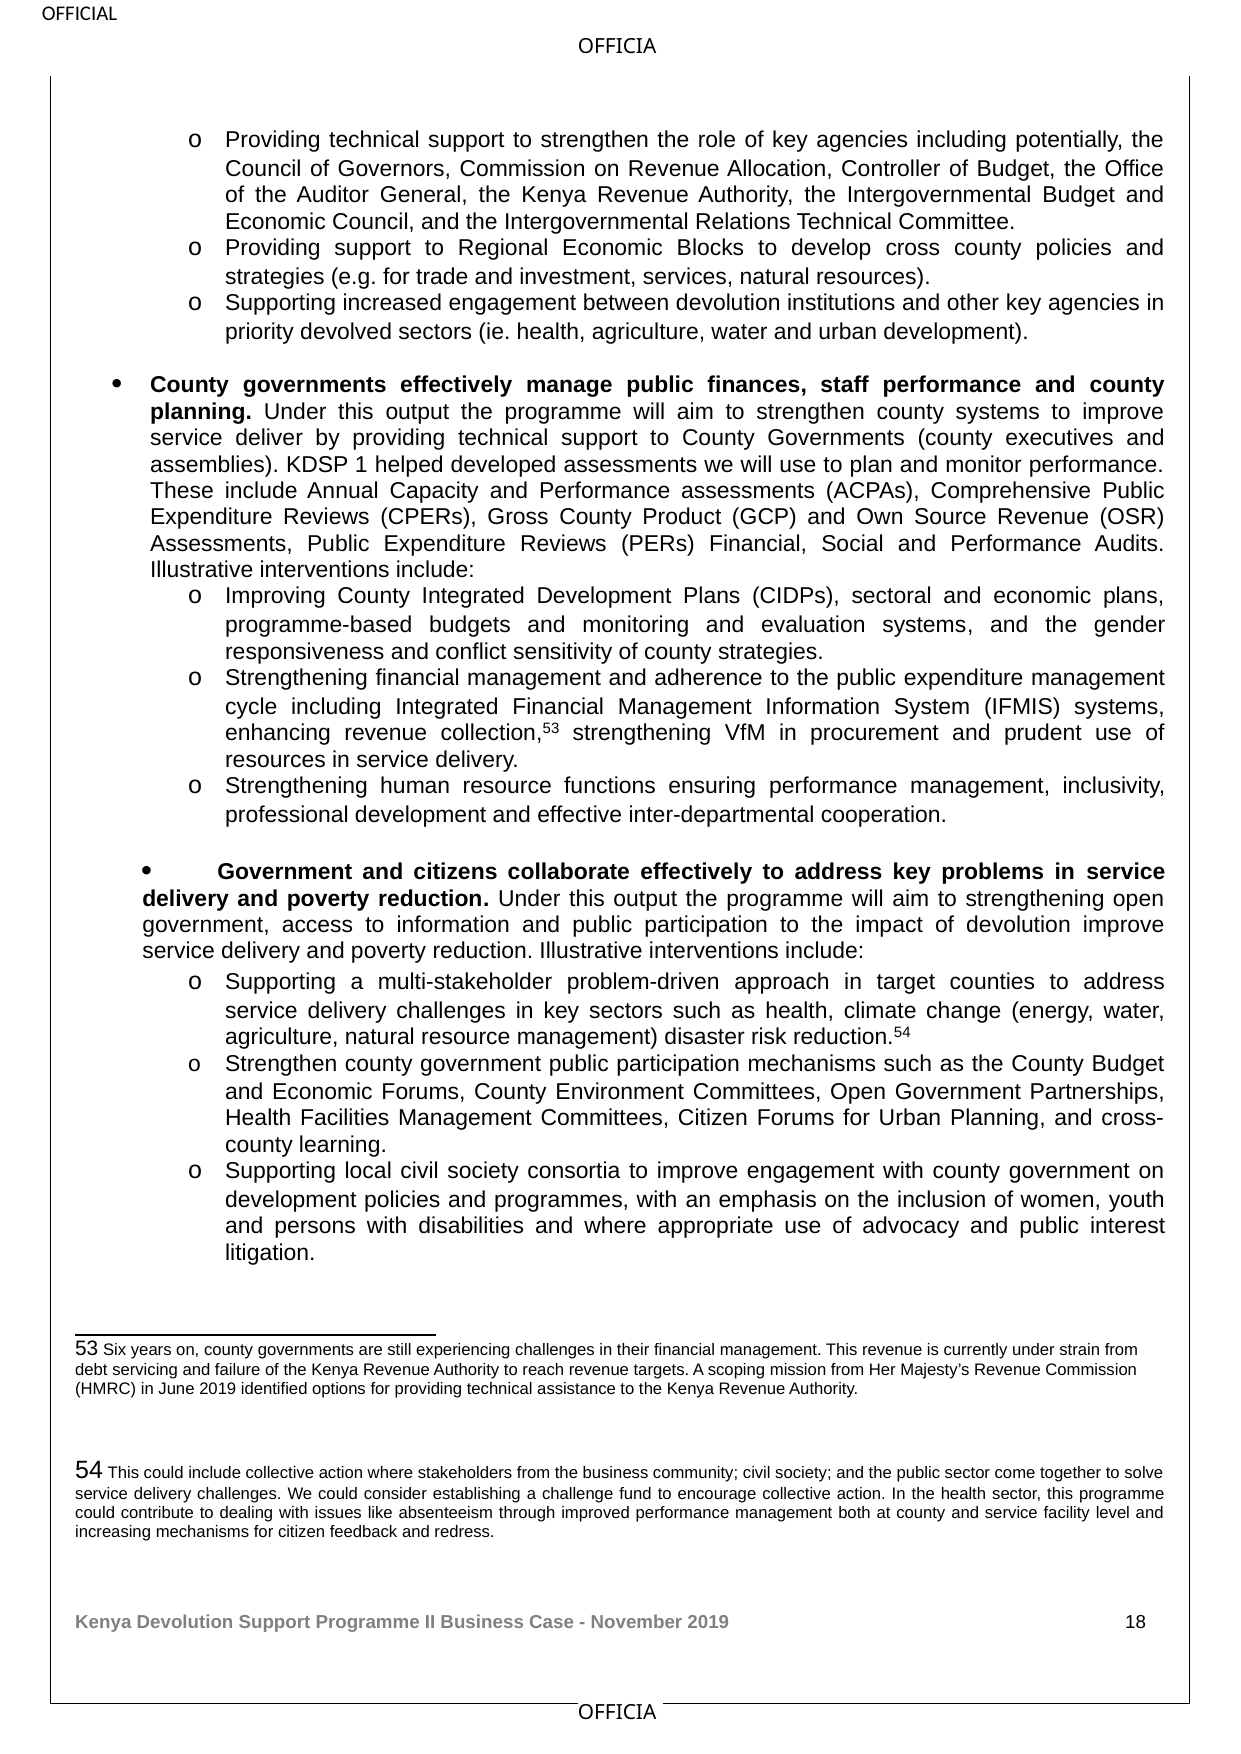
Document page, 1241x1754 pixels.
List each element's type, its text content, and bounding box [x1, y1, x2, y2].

list Government and citizens collaborate effectively to address key problems in service delivery and poverty reduction. Under this output the programme will aim to strengthening open government, access to information and public participation to the impact of devolution improve service delivery and poverty reduction. Illustrative interventions include: [142, 858, 1165, 964]
list Providing technical support to strengthen the role of key agencies including potentially, the Council of Governors, Commission on Revenue Allocation, Controller of Budget, the Office of the Auditor General, the Kenya Revenue Authority, the Intergovernmental Budget and Economic Council, and the Intergovernmental Relations Technical Committee. [187, 126, 1165, 234]
list Supporting increased engagement between devolution institutions and other key agencies in priority devolved sectors (ie. health, agriculture, water and urban development). [187, 289, 1165, 345]
list Supporting local civil society consortia to improve engagement with county government on development policies and programmes, with an emphasis on the inclusion of women, youth and persons with disabilities and where appropriate use of advocacy and public interest litigation. [187, 1157, 1165, 1265]
list Providing support to Regional Economic Blocks to develop cross county policies and strategies (e.g. for trade and investment, services, natural resources). [187, 234, 1165, 289]
list Six years on, county governments are still experiencing challenges in their financial management. This revenue is currently under strain from debt servicing and failure of the Kenya Revenue Authority to reach revenue targets. A scoping mission from Her Majesty’s Revenue Commission (HMRC) in June 2019 identified options for providing technical assistance to the Kenya Revenue Authority. [75, 1335, 1165, 1398]
list This could include collective action where stakeholders from the business community; civil society; and the public sector come together to solve service delivery challenges. We could consider establishing a challenge fund to encourage collective action. In the health sector, this programme could contribute to dealing with issues like absenteeism through improved performance management both at county and service facility level and increasing mechanisms for citizen feedback and redress. [75, 1455, 1165, 1541]
list County governments effectively manage public finances, staff performance and county planning. Under this output the programme will aim to strengthen county systems to improve service deliver by providing technical support to County Governments (county executives and assemblies). KDSP 1 helped developed assessments we will use to plan and monitor performance. These include Annual Capacity and Performance assessments (ACPAs), Comprehensive Public Expenditure Reviews (CPERs), Gross County Product (GCP) and Own Source Revenue (OSR) Assessments, Public Expenditure Reviews (PERs) Financial, Social and Performance Audits. Illustrative interventions include: [112, 371, 1165, 582]
list Strengthening human resource functions ensuring performance management, inclusivity, professional development and effective inter-departmental cooperation. [187, 772, 1165, 827]
list Improving County Integrated Development Plans (CIDPs), sectoral and economic plans, programme-based budgets and monitoring and evaluation systems, and the gender responsiveness and conflict sensitivity of county strategies. [187, 582, 1165, 664]
list Strengthen county government public participation mechanisms such as the County Budget and Economic Forums, County Environment Committees, Open Government Partnerships, Health Facilities Management Committees, Citizen Forums for Urban Planning, and cross-county learning. [187, 1050, 1165, 1157]
list Strengthening financial management and adherence to the public expenditure management cycle including Integrated Financial Management Information System (IFMIS) systems, enhancing revenue collection, strengthening VfM in procurement and prudent use of resources in service delivery. [187, 664, 1165, 772]
list Supporting a multi-stakeholder problem-driven approach in target counties to address service delivery challenges in key sectors such as health, climate change (energy, water, agriculture, natural resource management) disaster risk reduction. [187, 968, 1165, 1050]
